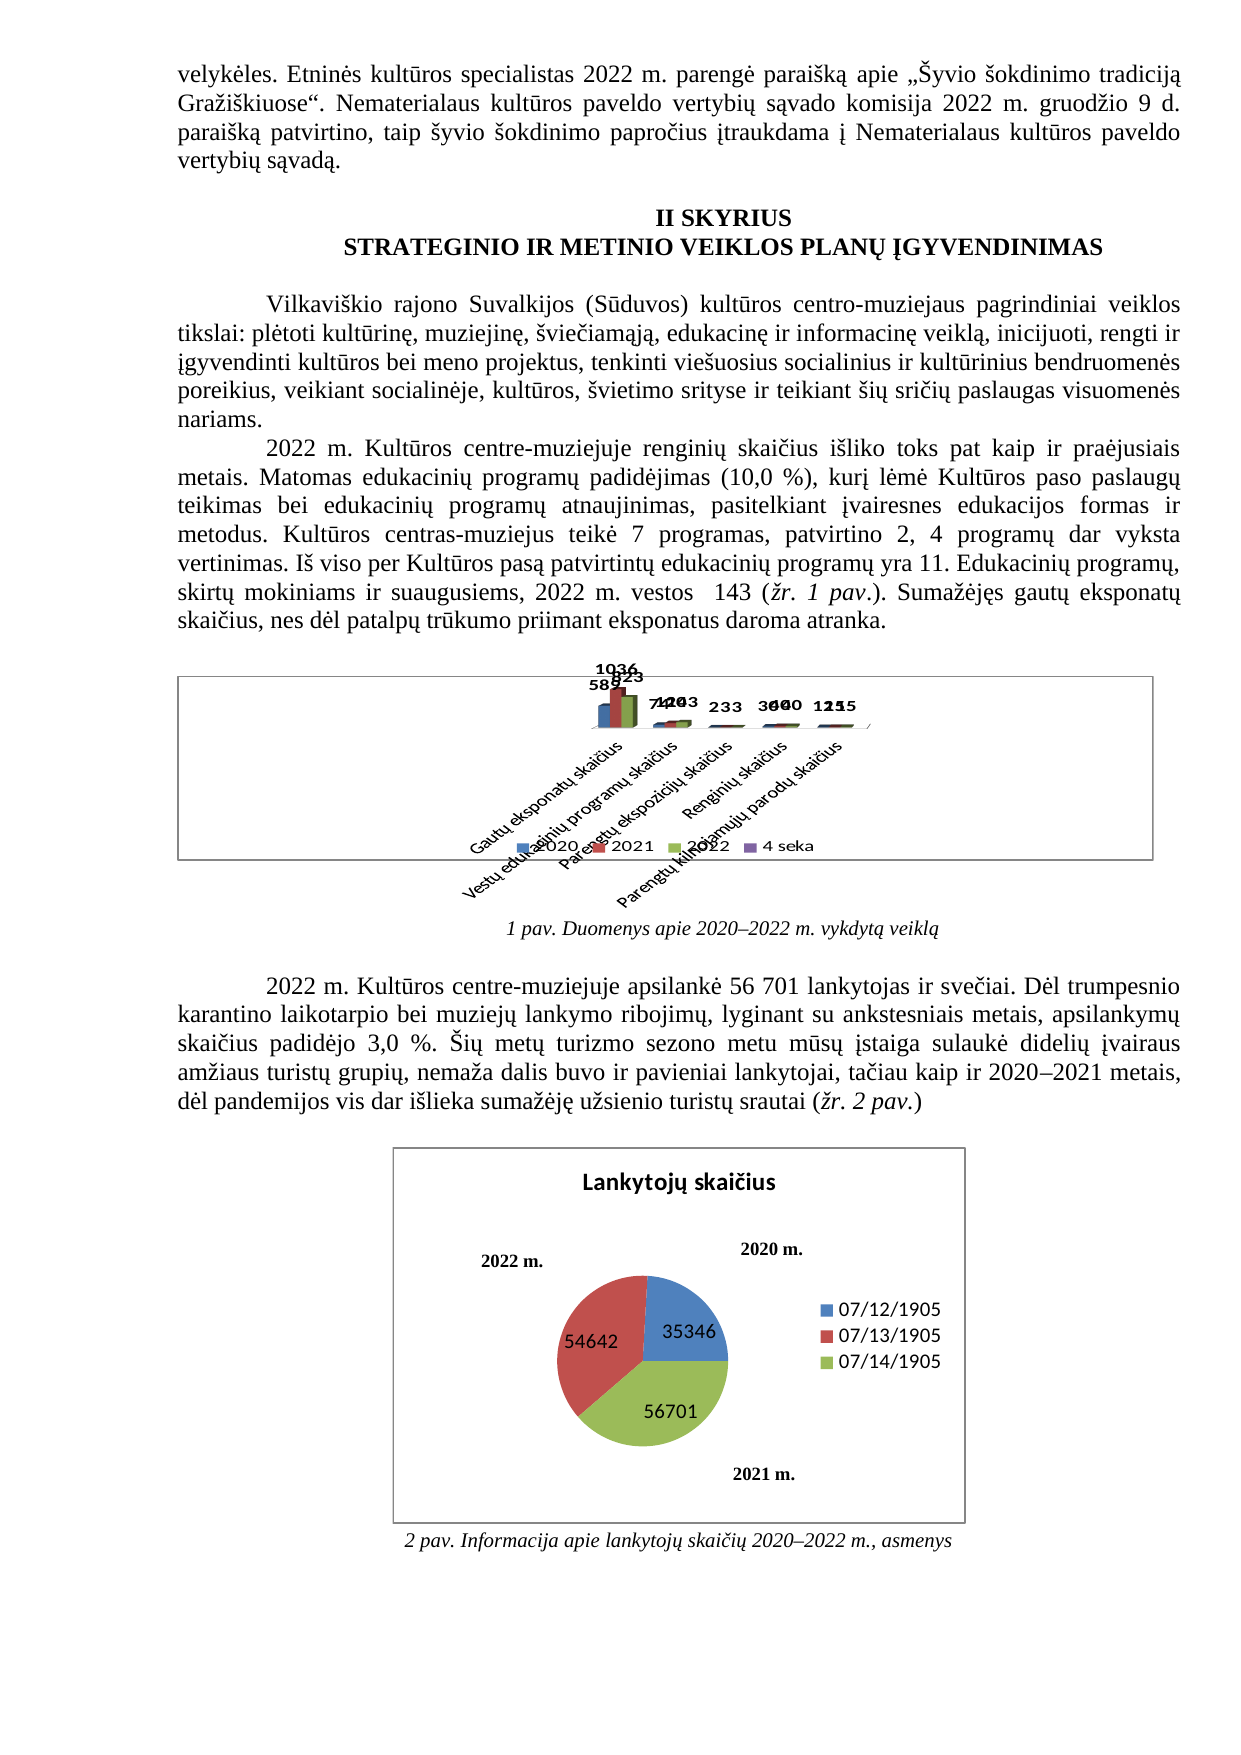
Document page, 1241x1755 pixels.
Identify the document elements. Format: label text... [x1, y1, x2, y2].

text STRATEGINIO IR METINIO VEIKLOS PLANŲ ĮGYVENDINIMAS [177, 232, 1181, 260]
text 2022 m. Kultūros centre-muziejuje apsilankė 56 701 lankytojas ir svečiai. Dėl trumpesnio karantino laikotarpio bei muziejų lankymo ribojimų, lyginant su ankstesniais metais, apsilankymų skaičius padidėjo 3,0 %. Šių metų turizmo sezono metu mūsų įstaiga sulaukė didelių įvairaus amžiaus turistų grupių, nemaža dalis buvo ir pavieniai lankytojai, tačiau kaip ir 2020–2021 metais, dėl pandemijos vis dar išlieka sumažėję užsienio turistų srautai (žr. 2 pav.) [177, 971, 1181, 1114]
text Vilkaviškio rajono Suvalkijos (Sūduvos) kultūros centro-muziejaus pagrindiniai veiklos tikslai: plėtoti kultūrinę, muziejinę, šviečiamąją, edukacinę ir informacinę veiklą, inicijuoti, rengti ir įgyvendinti kultūros bei meno projektus, tenkinti viešuosius socialinius ir kultūrinius bendruomenės poreikius, veikiant socialinėje, kultūros, švietimo srityse ir teikiant šių sričių paslaugas visuomenės nariams. [177, 289, 1181, 433]
text 2020 m. [739, 1238, 804, 1259]
text 2022 m. [480, 1250, 544, 1272]
text velykėles. Etninės kultūros specialistas 2022 m. parengė paraišką apie „Šyvio šokdinimo tradiciją Gražiškiuose“. Nematerialaus kultūros paveldo vertybių sąvado komisija 2022 m. gruodžio 9 d. paraišką patvirtino, taip šyvio šokdinimo papročius įtraukdama į Nematerialaus kultūros paveldo vertybių sąvadą. [177, 59, 1181, 174]
text 2021 m. [732, 1463, 796, 1484]
text II SKYRIUS [177, 203, 1181, 232]
text 2022 m. Kultūros centre-muziejuje renginių skaičius išliko toks pat kaip ir praėjusiais metais. Matomas edukacinių programų padidėjimas (10,0 %), kurį lėmė Kultūros paso paslaugų teikimas bei edukacinių programų atnaujinimas, pasitelkiant įvairesnes edukacijos formas ir metodus. Kultūros centras-muziejus teikė 7 programas, patvirtino 2, 4 programų dar vyksta vertinimas. Iš viso per Kultūros pasą patvirtintų edukacinių programų yra 11. Edukacinių programų, skirtų mokiniams ir suaugusiems, 2022 m. vestos 143 (žr. 1 pav.). Sumažėjęs gautų eksponatų skaičius, nes dėl patalpų trūkumo priimant eksponatus daroma atranka. [177, 433, 1181, 634]
text 2 pav. Informacija apie lankytojų skaičių 2020–2022 m., asmenys [177, 1528, 1181, 1552]
text 1 pav. Duomenys apie 2020–2022 m. vykdytą veiklą [177, 916, 1181, 939]
